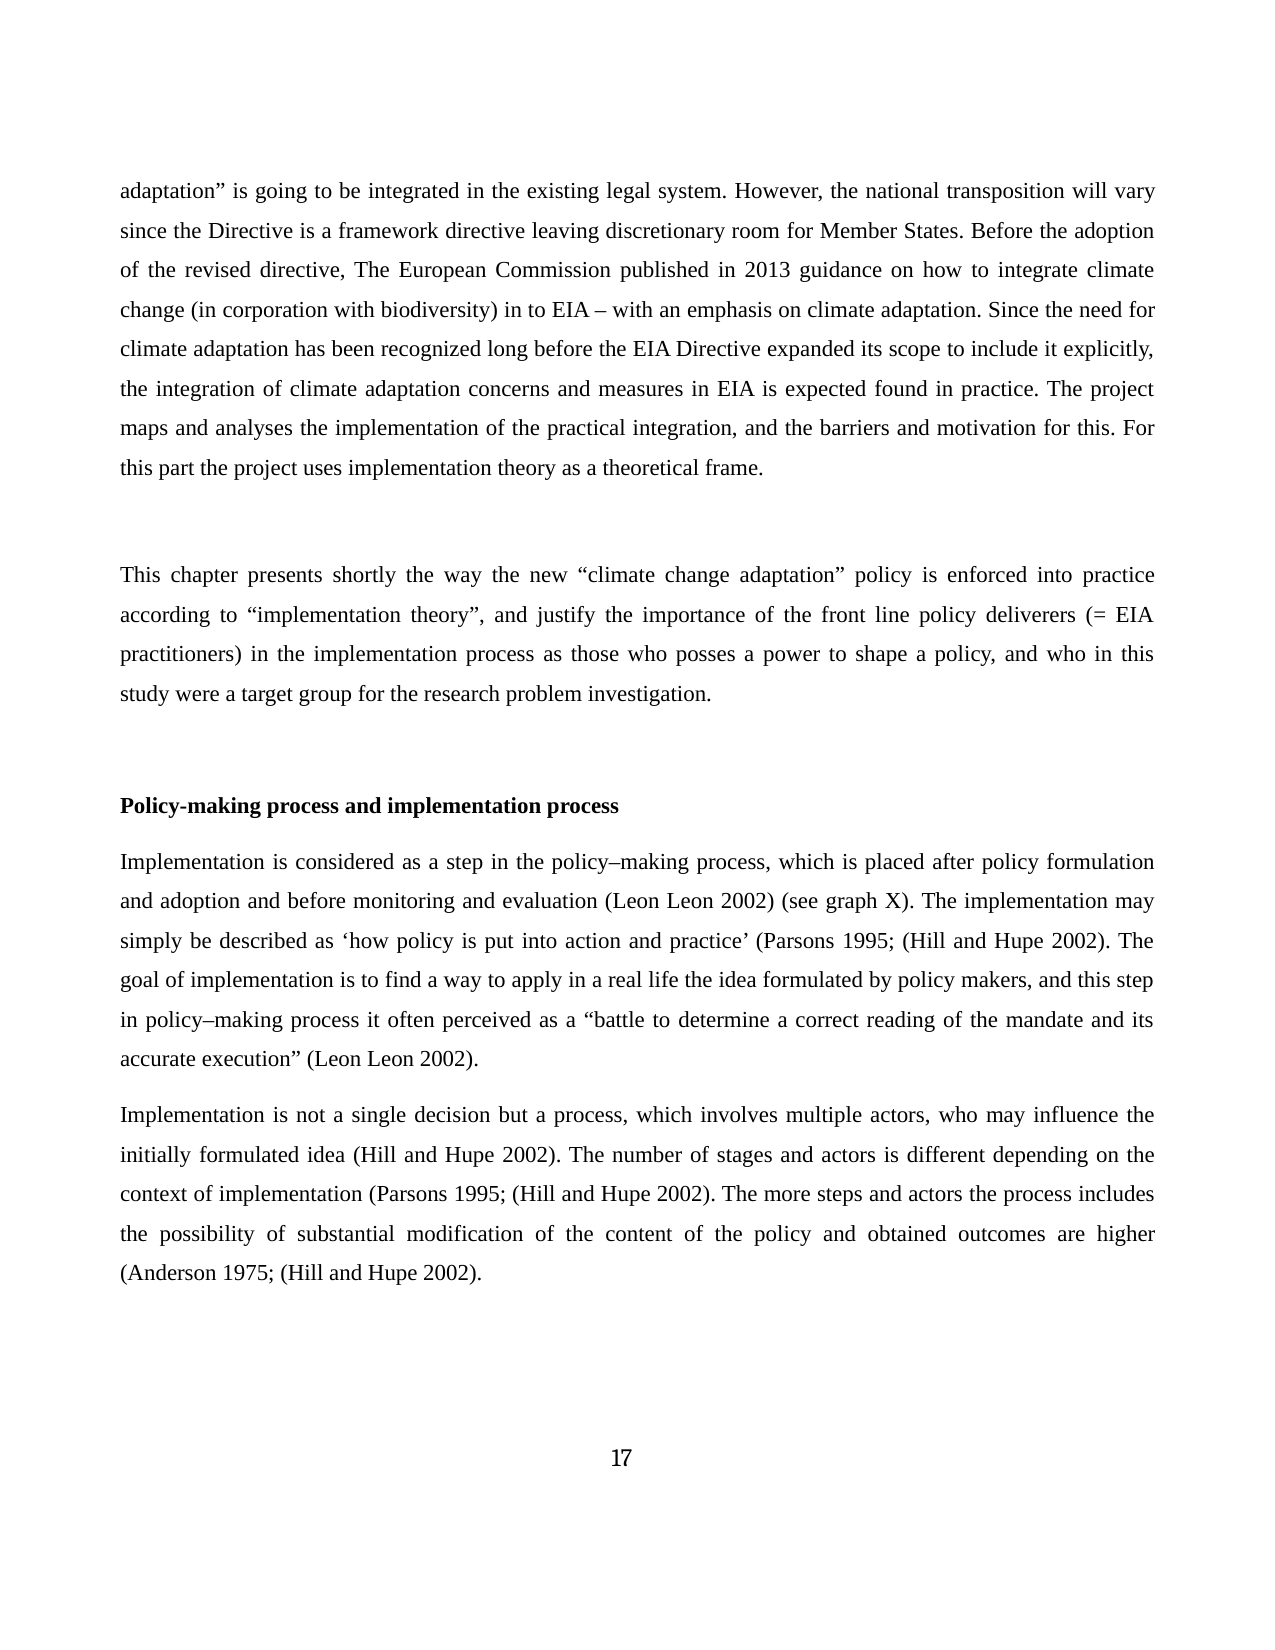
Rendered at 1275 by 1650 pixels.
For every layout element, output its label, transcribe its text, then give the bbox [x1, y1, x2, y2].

text Implementation is considered as a step in the policy–making process, which is placed after policy formulation and adoption and before monitoring and evaluation (Leon Leon 2002) (see graph X). The implementation may simply be described as ‘how policy is put into action and practice’ (Parsons 1995; (Hill and Hupe 2002). The goal of implementation is to find a way to apply in a real life the idea formulated by policy makers, and this step in policy–making process it often perceived as a “battle to determine a correct reading of the mandate and its accurate execution” (Leon Leon 2002). [120, 848, 1157, 1072]
text adaptation” is going to be integrated in the existing legal system. However, the national transposition will vary since the Directive is a framework directive leaving discretionary room for Member States. Before the adoption of the revised directive, The European Commission published in 2013 guidance on how to integrate climate change (in corporation with biodiversity) in to EIA – with an emphasis on climate adaptation. Since the need for climate adaptation has been recognized long before the EIA Directive expanded its scope to include it explicitly, the integration of climate adaptation concerns and measures in EIA is expected found in practice. The project maps and analyses the implementation of the practical integration, and the barriers and motivation for this. For this part the project uses implementation theory as a theoretical frame. [120, 177, 1157, 480]
text Implementation is not a single decision but a process, which involves multiple actors, who may influence the initially formulated idea (Hill and Hupe 2002). The number of stages and actors is different depending on the context of implementation (Parsons 1995; (Hill and Hupe 2002). The more steps and actors the process includes the possibility of substantial modification of the content of the policy and obtained outcomes are higher (Anderson 1975; (Hill and Hupe 2002). [120, 1102, 1157, 1286]
text This chapter presents shortly the way the new “climate change adaptation” policy is enforced into practice according to “implementation theory”, and justify the importance of the front line policy deliverers (= EIA practitioners) in the implementation process as those who posses a power to shape a policy, and who in this study were a target group for the research problem investigation. [120, 561, 1157, 706]
text Policy-making process and implementation process [120, 792, 1157, 818]
